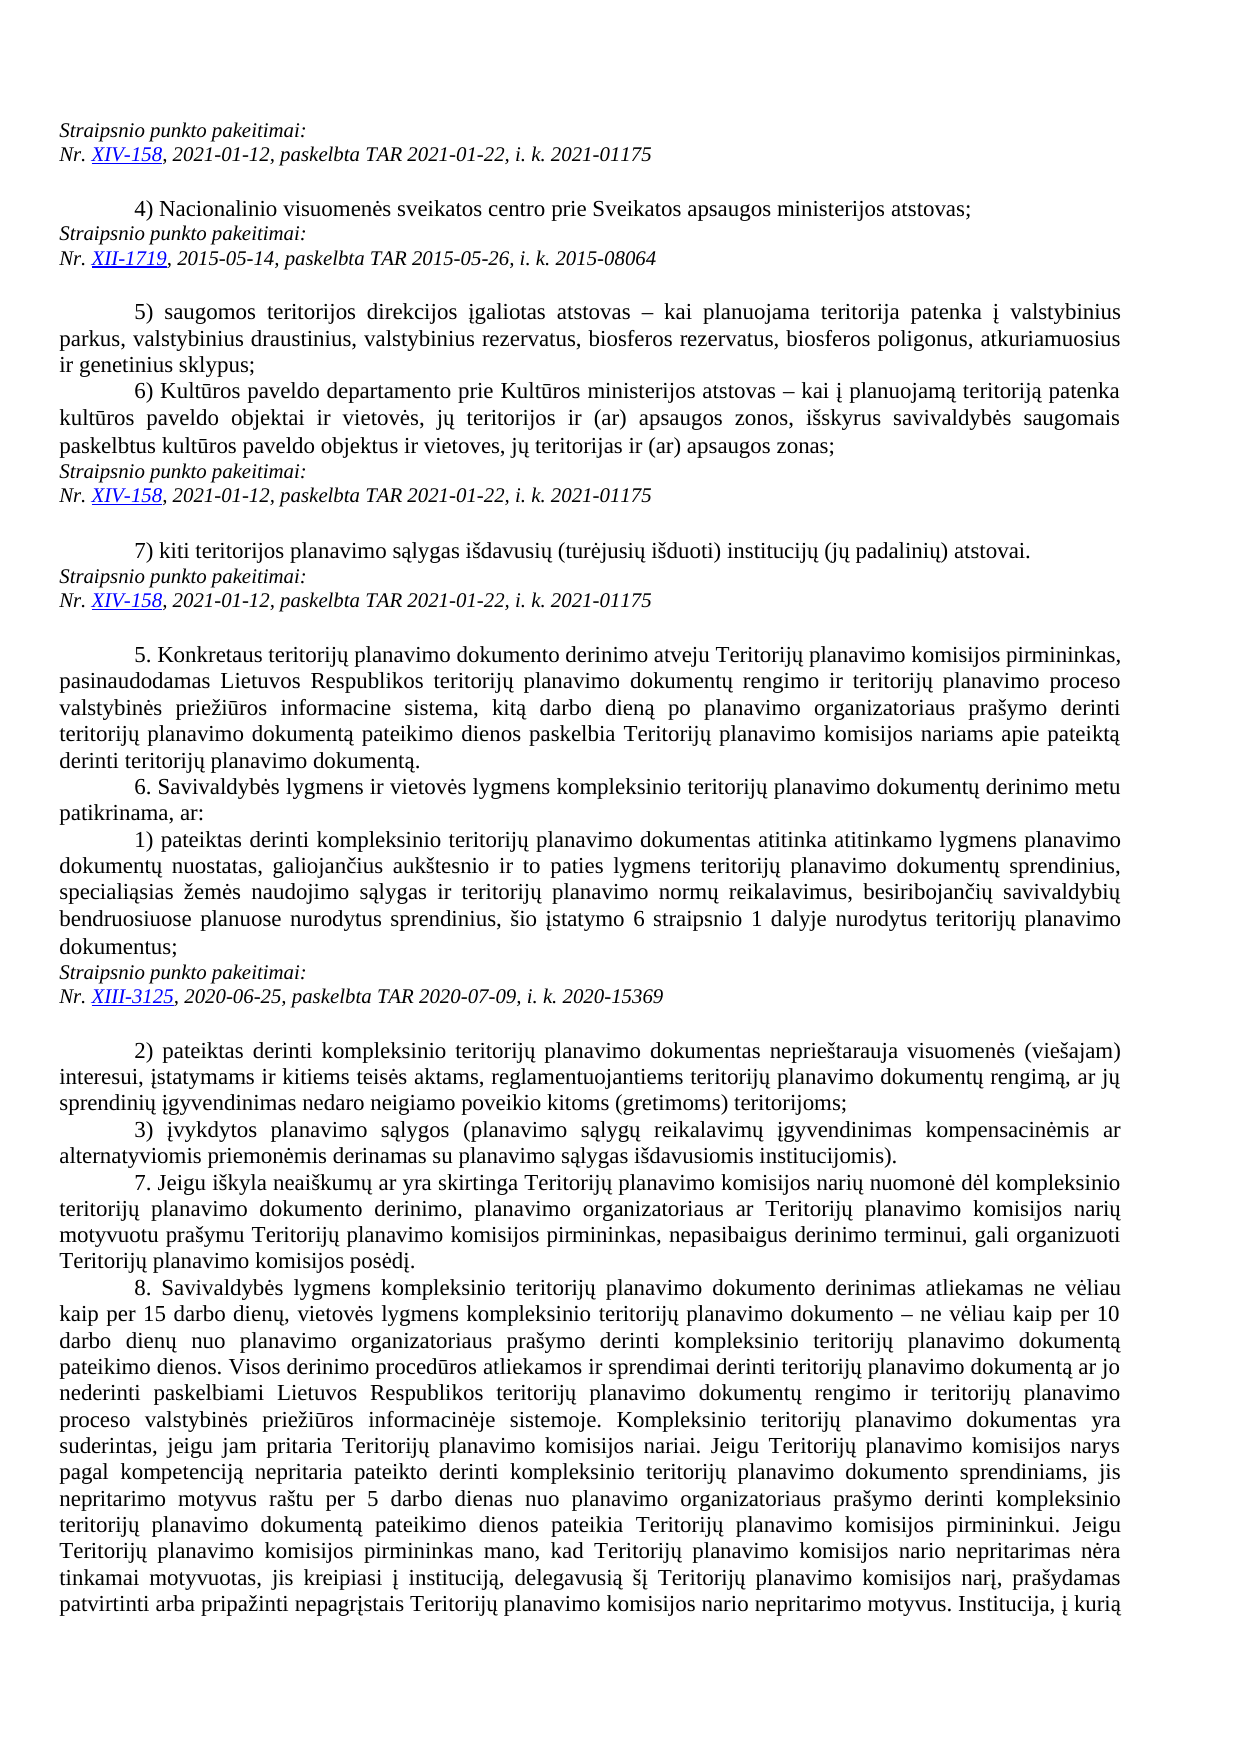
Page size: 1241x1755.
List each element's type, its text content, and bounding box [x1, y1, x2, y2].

text Straipsnio punkto pakeitimai: [59, 221, 1122, 245]
text 7. Jeigu iškyla neaiškumų ar yra skirtinga Teritorijų planavimo komisijos narių nuomonė dėl kompleksinio teritorijų planavimo dokumento derinimo, planavimo organizatoriaus ar Teritorijų planavimo komisijos narių motyvuotu prašymu Teritorijų planavimo komisijos pirmininkas, nepasibaigus derinimo terminui, gali organizuoti Teritorijų planavimo komisijos posėdį. [59, 1168, 1122, 1274]
text 5. Konkretaus teritorijų planavimo dokumento derinimo atveju Teritorijų planavimo komisijos pirmininkas, pasinaudodamas Lietuvos Respublikos teritorijų planavimo dokumentų rengimo ir teritorijų planavimo proceso valstybinės priežiūros informacine sistema, kitą darbo dieną po planavimo organizatoriaus prašymo derinti teritorijų planavimo dokumentą pateikimo dienos paskelbia Teritorijų planavimo komisijos nariams apie pateiktą derinti teritorijų planavimo dokumentą. [59, 641, 1122, 773]
text Nr. XIII-3125, 2020-06-25, paskelbta TAR 2020-07-09, i. k. 2020-15369 [59, 984, 1122, 1008]
text 5) saugomos teritorijos direkcijos įgaliotas atstovas – kai planuojama teritorija patenka į valstybinius parkus, valstybinius draustinius, valstybinius rezervatus, biosferos rezervatus, biosferos poligonus, atkuriamuosius ir genetinius sklypus; [59, 298, 1122, 377]
text 2) pateiktas derinti kompleksinio teritorijų planavimo dokumentas neprieštarauja visuomenės (viešajam) interesui, įstatymams ir kitiems teisės aktams, reglamentuojantiems teritorijų planavimo dokumentų rengimą, ar jų sprendinių įgyvendinimas nedaro neigiamo poveikio kitoms (gretimoms) teritorijoms; [59, 1037, 1122, 1116]
text 3) įvykdytos planavimo sąlygos (planavimo sąlygų reikalavimų įgyvendinimas kompensacinėmis ar alternatyviomis priemonėmis derinamas su planavimo sąlygas išdavusiomis institucijomis). [59, 1116, 1122, 1168]
text 6) Kultūros paveldo departamento prie Kultūros ministerijos atstovas – kai į planuojamą teritoriją patenka kultūros paveldo objektai ir vietovės, jų teritorijos ir (ar) apsaugos zonos, išskyrus savivaldybės saugomais paskelbtus kultūros paveldo objektus ir vietoves, jų teritorijas ir (ar) apsaugos zonas; [59, 377, 1122, 459]
text Straipsnio punkto pakeitimai: [59, 564, 1122, 588]
text Nr. XIV-158, 2021-01-12, paskelbta TAR 2021-01-22, i. k. 2021-01175 [59, 142, 1122, 166]
text 8. Savivaldybės lygmens kompleksinio teritorijų planavimo dokumento derinimas atliekamas ne vėliau kaip per 15 darbo dienų, vietovės lygmens kompleksinio teritorijų planavimo dokumento – ne vėliau kaip per 10 darbo dienų nuo planavimo organizatoriaus prašymo derinti kompleksinio teritorijų planavimo dokumentą pateikimo dienos. Visos derinimo procedūros atliekamos ir sprendimai derinti teritorijų planavimo dokumentą ar jo nederinti paskelbiami Lietuvos Respublikos teritorijų planavimo dokumentų rengimo ir teritorijų planavimo proceso valstybinės priežiūros informacinėje sistemoje. Kompleksinio teritorijų planavimo dokumentas yra suderintas, jeigu jam pritaria Teritorijų planavimo komisijos nariai. Jeigu Teritorijų planavimo komisijos narys pagal kompetenciją nepritaria pateikto derinti kompleksinio teritorijų planavimo dokumento sprendiniams, jis nepritarimo motyvus raštu per 5 darbo dienas nuo planavimo organizatoriaus prašymo derinti kompleksinio teritorijų planavimo dokumentą pateikimo dienos pateikia Teritorijų planavimo komisijos pirmininkui. Jeigu Teritorijų planavimo komisijos pirmininkas mano, kad Teritorijų planavimo komisijos nario nepritarimas nėra tinkamai motyvuotas, jis kreipiasi į instituciją, delegavusią šį Teritorijų planavimo komisijos narį, prašydamas patvirtinti arba pripažinti nepagrįstais Teritorijų planavimo komisijos nario nepritarimo motyvus. Institucija, į kurią [59, 1274, 1122, 1617]
text Straipsnio punkto pakeitimai: [59, 118, 1122, 142]
text Nr. XIV-158, 2021-01-12, paskelbta TAR 2021-01-22, i. k. 2021-01175 [59, 588, 1122, 612]
text 7) kiti teritorijos planavimo sąlygas išdavusių (turėjusių išduoti) institucijų (jų padalinių) atstovai. [59, 536, 1122, 564]
text Nr. XIV-158, 2021-01-12, paskelbta TAR 2021-01-22, i. k. 2021-01175 [59, 483, 1122, 507]
text Straipsnio punkto pakeitimai: [59, 960, 1122, 984]
text 4) Nacionalinio visuomenės sveikatos centro prie Sveikatos apsaugos ministerijos atstovas; [59, 195, 1122, 221]
text Nr. XII-1719, 2015-05-14, paskelbta TAR 2015-05-26, i. k. 2015-08064 [59, 245, 1122, 269]
text Straipsnio punkto pakeitimai: [59, 459, 1122, 483]
text 1) pateiktas derinti kompleksinio teritorijų planavimo dokumentas atitinka atitinkamo lygmens planavimo dokumentų nuostatas, galiojančius aukštesnio ir to paties lygmens teritorijų planavimo dokumentų sprendinius, specialiąsias žemės naudojimo sąlygas ir teritorijų planavimo normų reikalavimus, besiribojančių savivaldybių bendruosiuose planuose nurodytus sprendinius, šio įstatymo 6 straipsnio 1 dalyje nurodytus teritorijų planavimo dokumentus; [59, 826, 1122, 960]
text 6. Savivaldybės lygmens ir vietovės lygmens kompleksinio teritorijų planavimo dokumentų derinimo metu patikrinama, ar: [59, 773, 1122, 826]
